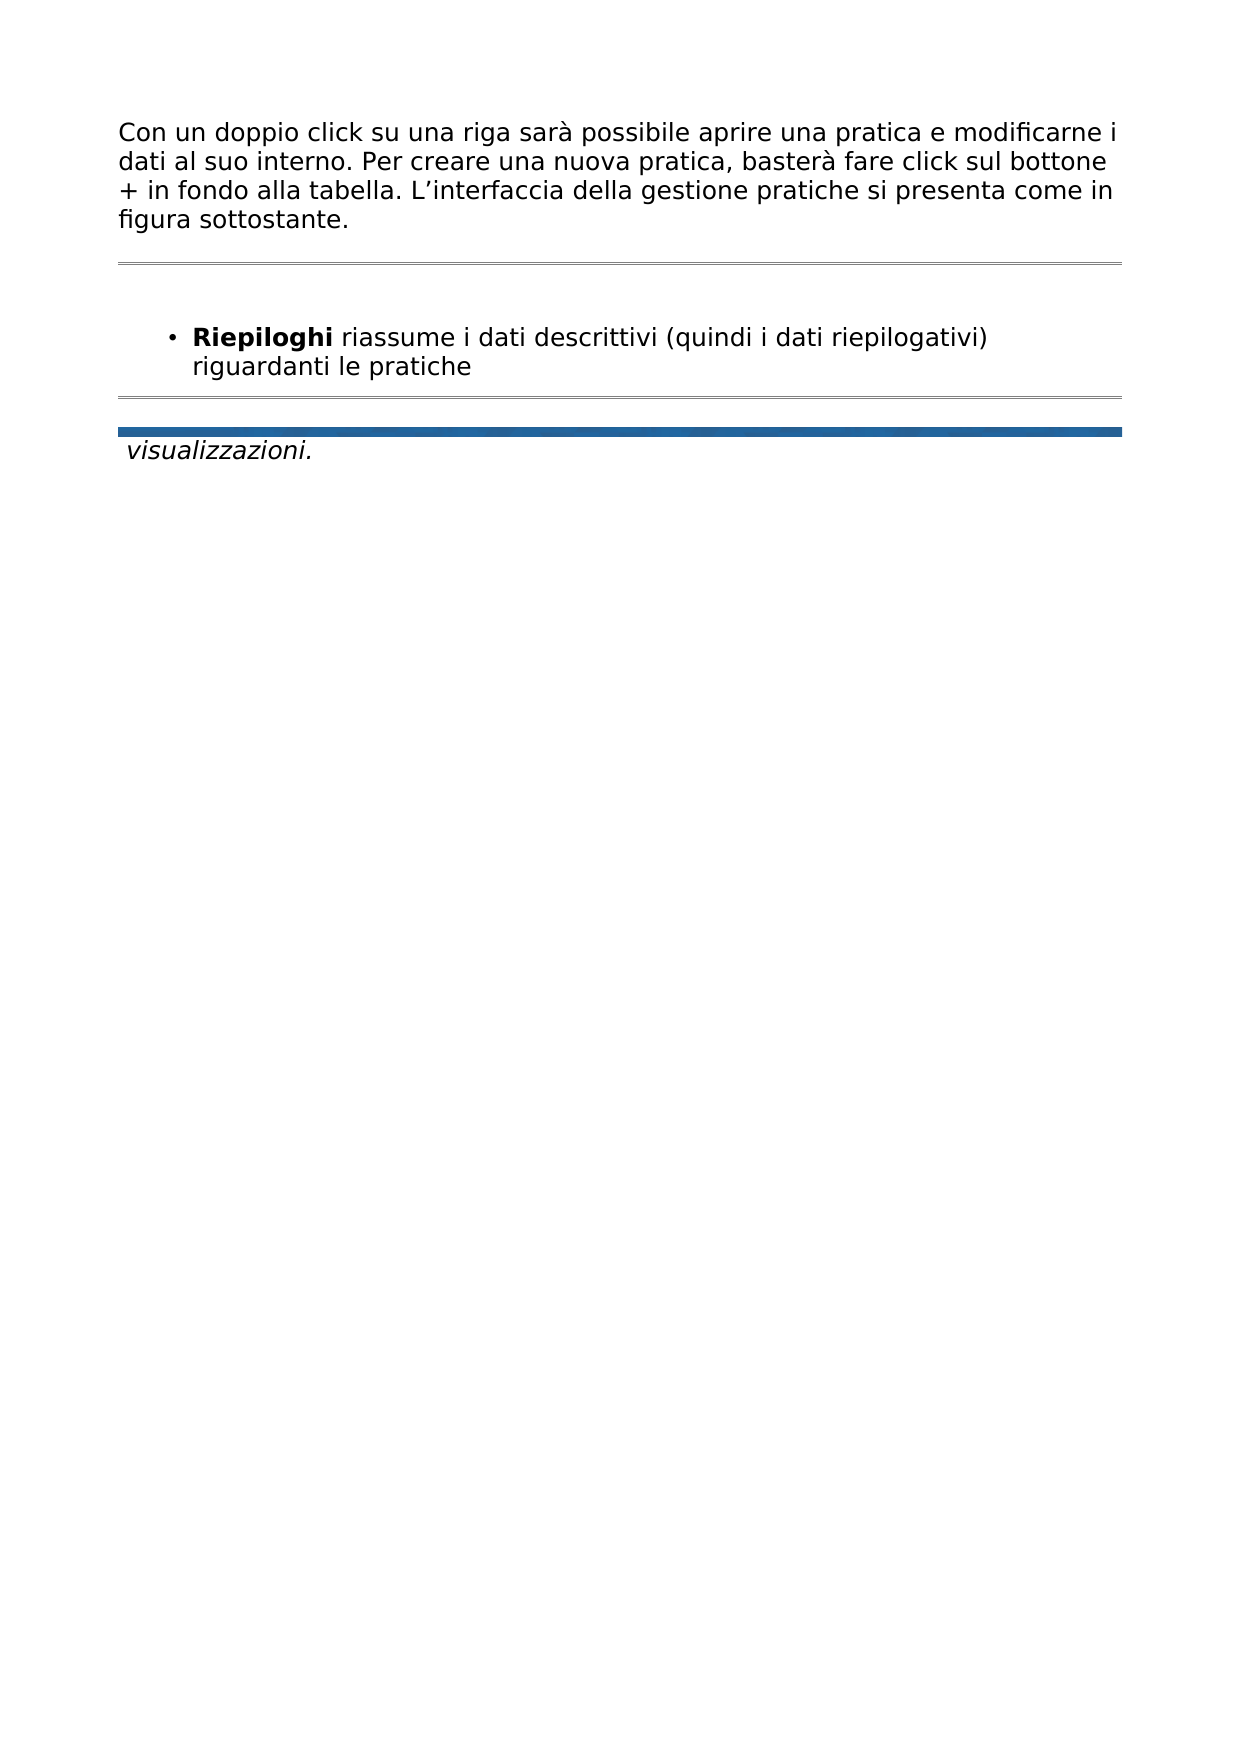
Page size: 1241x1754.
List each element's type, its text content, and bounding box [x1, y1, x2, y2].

picture [118, 427, 1123, 437]
text visualizzazioni. [118, 437, 1122, 465]
list Riepiloghi riassume i dati descrittivi (quindi i dati riepilogativi) riguardanti le pratiche [177, 323, 1122, 381]
text Con un doppio click su una riga sarà possibile aprire una pratica e modificarne i dati al suo interno. Per creare una nuova pratica, basterà fare click sul bottone + in fondo alla tabella. L’interfaccia della gestione pratiche si presenta come in figura sottostante. [118, 118, 1122, 235]
